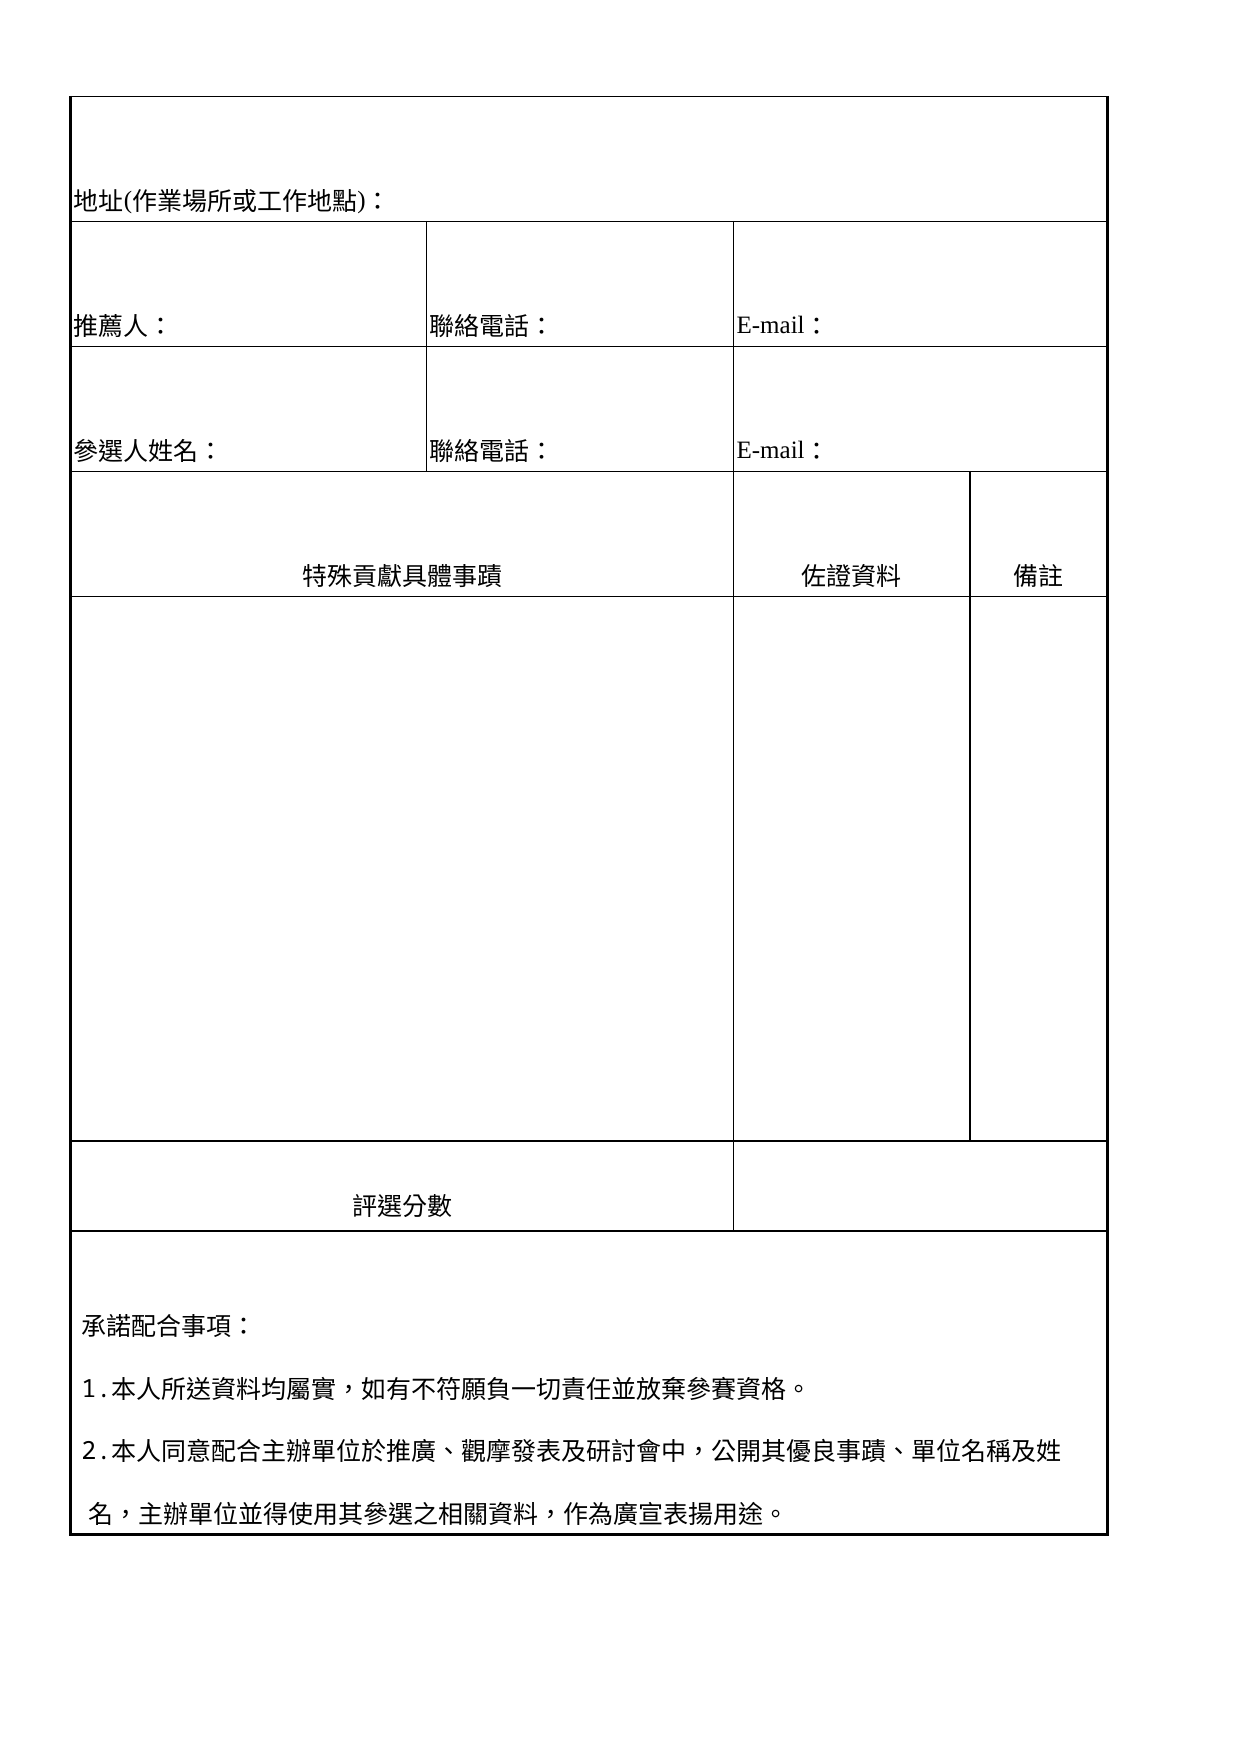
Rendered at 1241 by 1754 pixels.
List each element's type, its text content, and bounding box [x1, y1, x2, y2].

table_cell 備註 [971, 472, 1106, 596]
table_cell E-mail： [734, 222, 1106, 346]
table_cell 聯絡電話： [427, 222, 733, 346]
table_cell 評選分數 [72, 1142, 733, 1230]
table_cell [72, 597, 733, 1140]
table_cell 聯絡電話： [427, 347, 733, 471]
table_cell 參選人姓名： [72, 347, 426, 471]
table_cell E-mail： [734, 347, 1106, 471]
table_cell 特殊貢獻具體事蹟 [72, 472, 733, 596]
table_cell 承諾配合事項： 1.本人所送資料均屬實，如有不符願負一切責任並放棄參賽資格。 2.本人同意配合主辦單位於推廣、觀摩發表及研討會中，公開其優良事蹟、單位名稱及姓名，主辦單位並得使用其參選之相關資料，作為廣宣表揚用途。 [72, 1232, 1106, 1533]
table_cell [734, 1142, 1106, 1230]
table_cell 佐證資料 [734, 472, 969, 596]
table_cell [734, 597, 969, 1140]
table_cell 推薦人： [72, 222, 426, 346]
table_cell [971, 597, 1106, 1140]
table_cell 地址(作業場所或工作地點)： [72, 97, 1106, 221]
